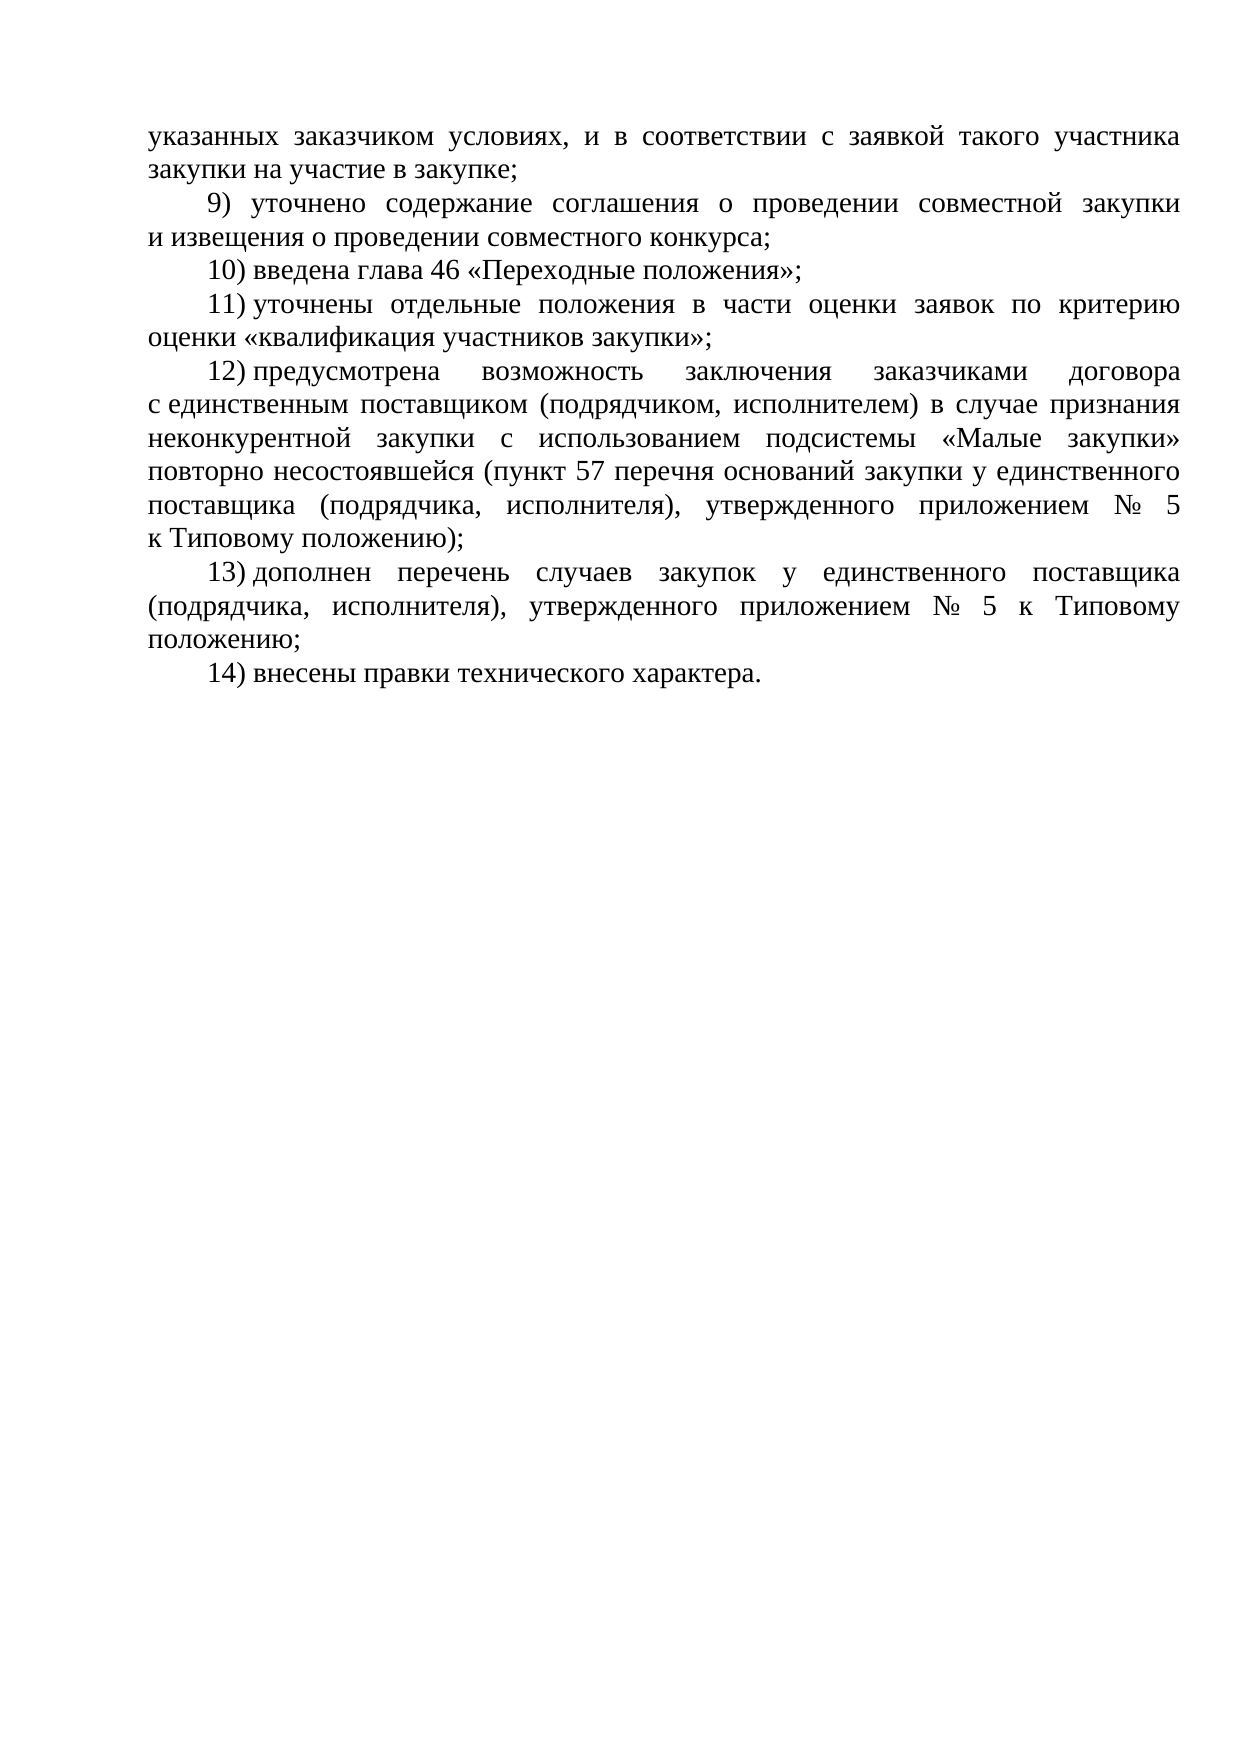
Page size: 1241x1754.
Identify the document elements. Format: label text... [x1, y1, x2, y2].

text указанных заказчиком условиях, и в соответствии с заявкой такого участника закупки на участие в закупке; [148, 118, 1181, 185]
text 13) дополнен перечень случаев закупок у единственного поставщика (подрядчика, исполнителя), утвержденного приложением № 5 к Типовому положению; [148, 554, 1181, 655]
text 10) введена глава 46 «Переходные положения»; [148, 252, 1181, 286]
text 14) внесены правки технического характера. [148, 655, 1181, 688]
text 11) уточнены отдельные положения в части оценки заявок по критерию оценки «квалификация участников закупки»; [148, 286, 1181, 353]
text 12) предусмотрена возможность заключения заказчиками договора с единственным поставщиком (подрядчиком, исполнителем) в случае признания неконкурентной закупки с использованием подсистемы «Малые закупки» повторно несостоявшейся (пункт 57 перечня оснований закупки у единственного поставщика (подрядчика, исполнителя), утвержденного приложением № 5 к Типовому положению); [148, 353, 1181, 554]
text 9) уточнено содержание соглашения о проведении совместной закупки и извещения о проведении совместного конкурса; [148, 185, 1181, 252]
